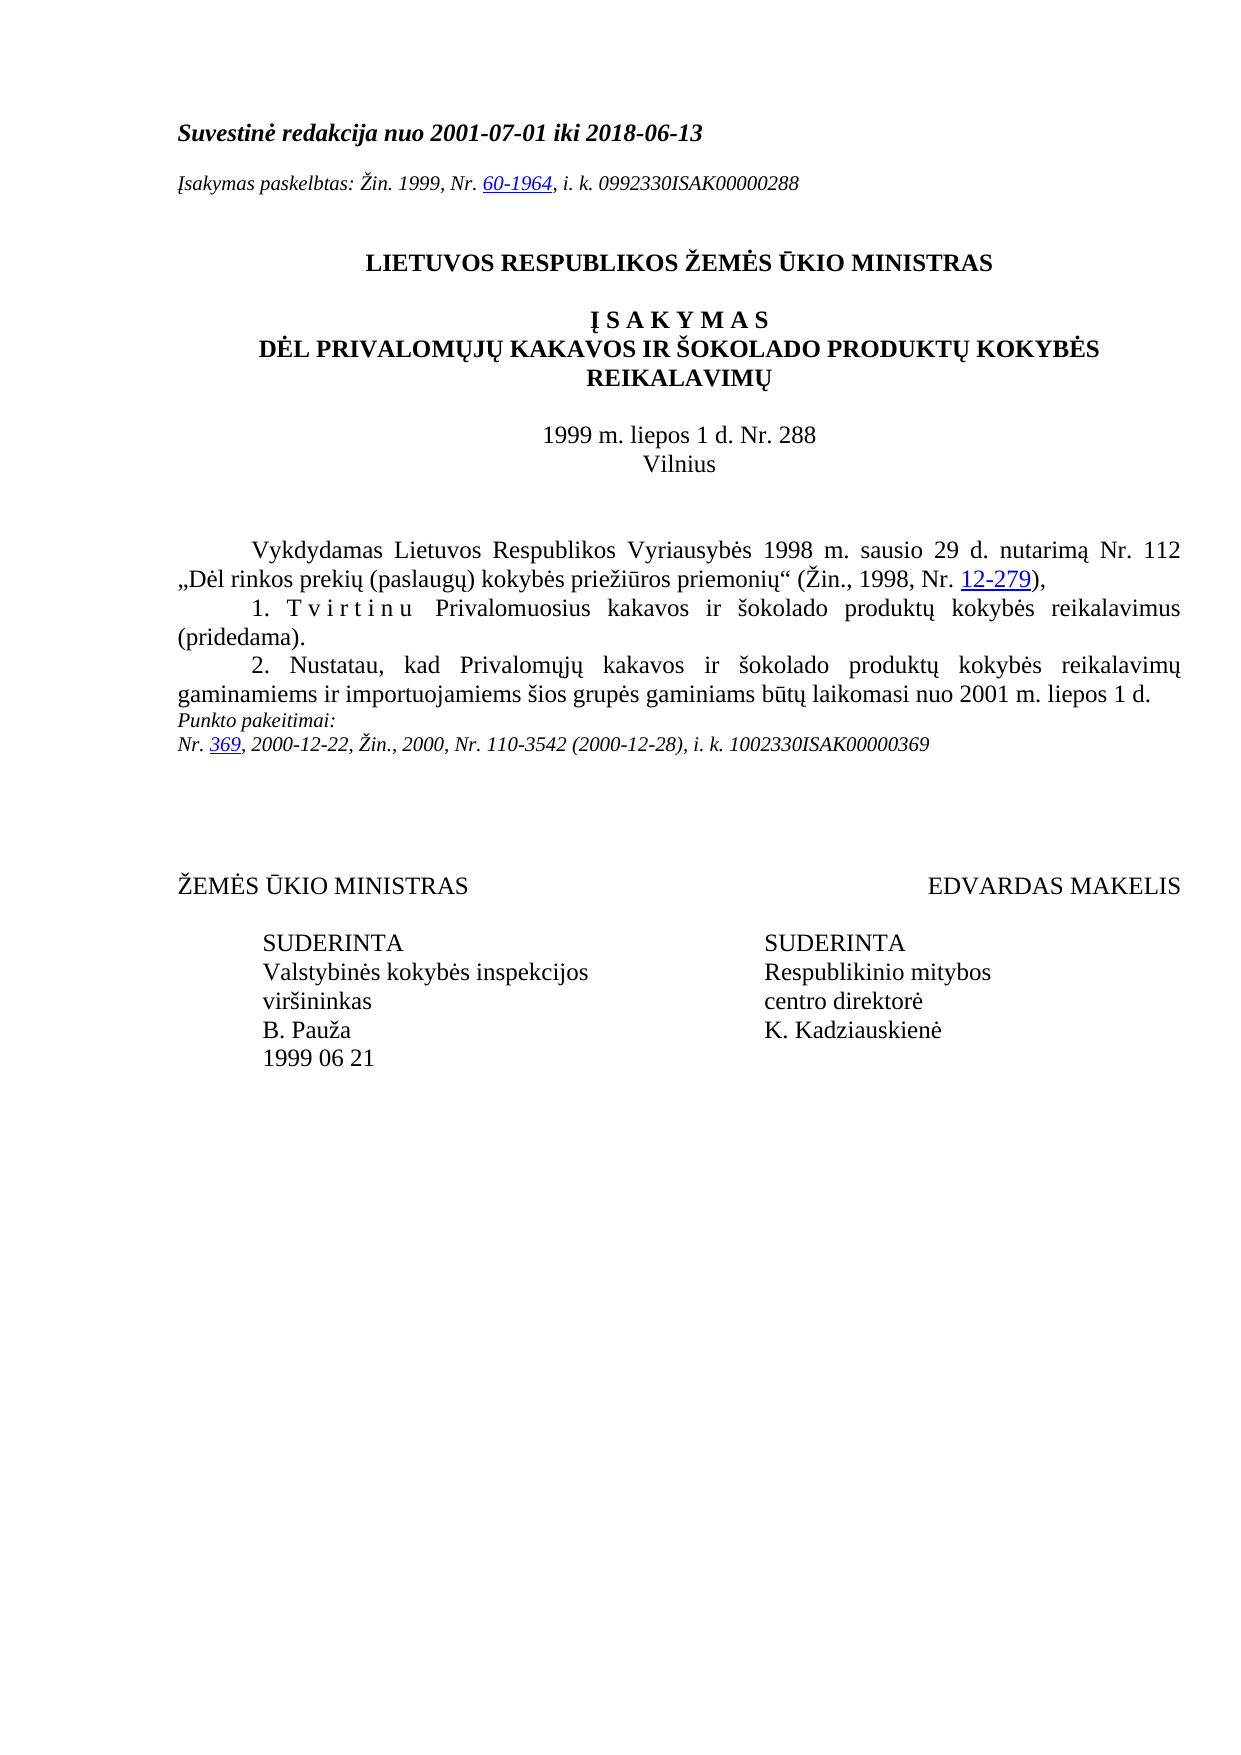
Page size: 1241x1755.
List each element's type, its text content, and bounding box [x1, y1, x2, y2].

text Vilnius [177, 449, 1181, 478]
text Nr. 369, 2000-12-22, Žin., 2000, Nr. 110-3542 (2000-12-28), i. k. 1002330ISAK00000369 [177, 732, 1181, 756]
table_cell centro direktorė [679, 986, 1181, 1015]
text Vykdydamas Lietuvos Respublikos Vyriausybės 1998 m. sausio 29 d. nutarimą Nr. 112 „Dėl rinkos prekių (paslaugų) kokybės priežiūros priemonių“ (Žin., 1998, Nr. 12-279), [177, 535, 1181, 593]
text žemės ūkio ministras edvardas makelis [177, 871, 1181, 900]
table_cell 1999 06 21 [177, 1044, 679, 1072]
table_cell K. Kadziauskienė [679, 1015, 1181, 1043]
text Į S A K Y M A S [177, 305, 1181, 334]
text 1999 m. liepos 1 d. Nr. 288 [177, 420, 1181, 449]
table_cell Respublikinio mitybos [679, 957, 1181, 986]
text 1. Tvirtinu Privalomuosius kakavos ir šokolado produktų kokybės reikalavimus (pridedama). [177, 593, 1181, 650]
text 2. Nustatau, kad Privalomųjų kakavos ir šokolado produktų kokybės reikalavimų gaminamiems ir importuojamiems šios grupės gaminiams būtų laikomasi nuo 2001 m. liepos 1 d. [177, 650, 1181, 708]
table_header suderinta [679, 929, 1181, 957]
text DĖL PRIVALOMŲJŲ KAKAVOS IR ŠOKOLADO PRODUKTŲ KOKYBĖS REIKALAVIMŲ [177, 334, 1181, 392]
text Suvestinė redakcija nuo 2001-07-01 iki 2018-06-13 [177, 118, 1181, 147]
table_header suderinta [177, 929, 679, 957]
text Įsakymas paskelbtas: Žin. 1999, Nr. 60-1964, i. k. 0992330ISAK00000288 [177, 171, 1181, 195]
text LIETUVOS RESPUBLIKOS ŽEMĖS ŪKIO MINISTRAS [177, 248, 1181, 277]
table_cell Valstybinės kokybės inspekcijos [177, 957, 679, 986]
table_cell B. Pauža [177, 1015, 679, 1043]
text Punkto pakeitimai: [177, 708, 1181, 732]
table_cell [679, 1044, 1181, 1072]
table_cell viršininkas [177, 986, 679, 1015]
